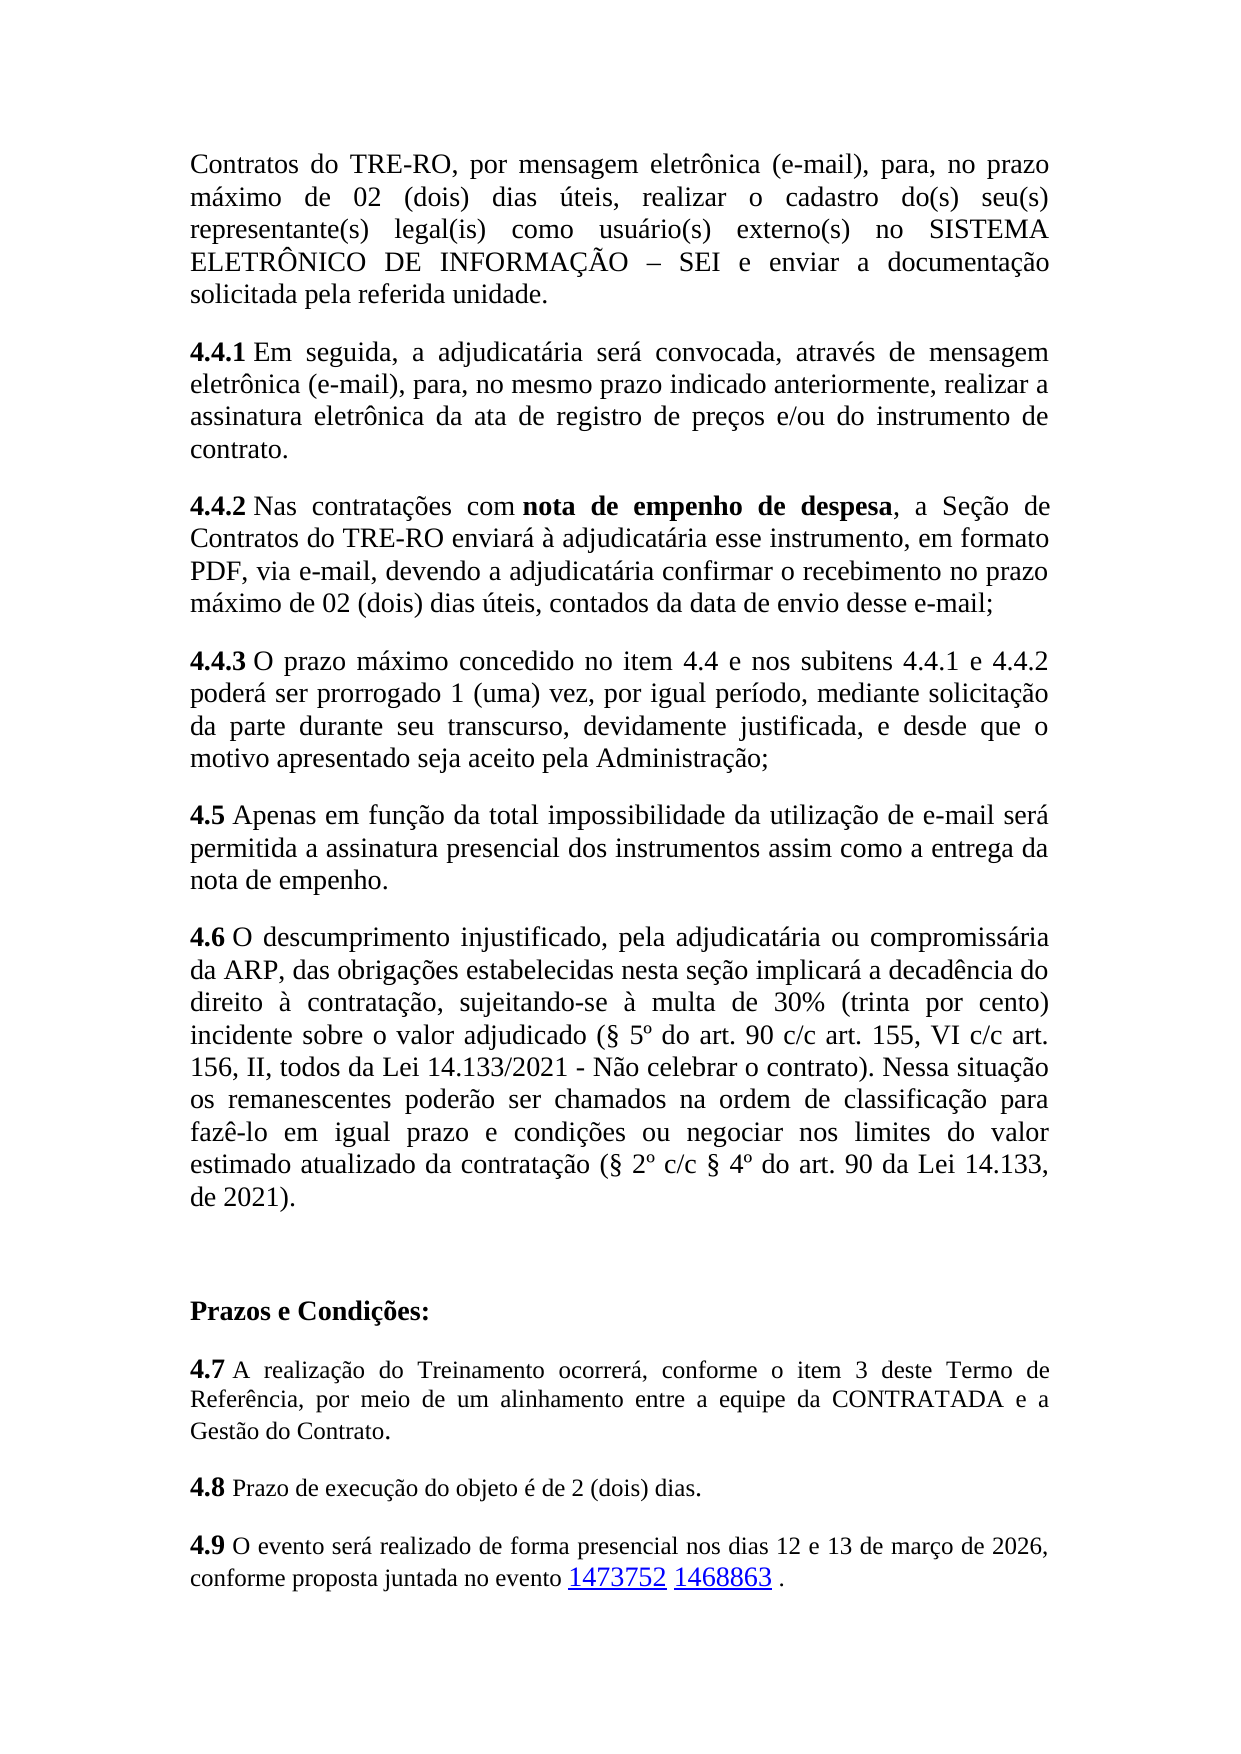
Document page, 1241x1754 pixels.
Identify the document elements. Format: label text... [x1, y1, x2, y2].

text 4.7 A realização do Treinamento ocorrerá, conforme o item 3 deste Termo de Referência, por meio de um alinhamento entre a equipe da CONTRATADA e a Gestão do Contrato. [190, 1352, 1051, 1445]
text 4.5 Apenas em função da total impossibilidade da utilização de e-mail será permitida a assinatura presencial dos instrumentos assim como a entrega da nota de empenho. [190, 798, 1051, 896]
text 4.6 O descumprimento injustificado, pela adjudicatária ou compromissária da ARP, das obrigações estabelecidas nesta seção implicará a decadência do direito à contratação, sujeitando-se à multa de 30% (trinta por cento) incidente sobre o valor adjudicado (§ 5º do art. 90 c/c art. 155, VI c/c art. 156, II, todos da Lei 14.133/2021 - Não celebrar o contrato). Nessa situação os remanescentes poderão ser chamados na ordem de classificação para fazê-lo em igual prazo e condições ou negociar nos limites do valor estimado atualizado da contratação (§ 2º c/c § 4º do art. 90 da Lei 14.133, de 2021). [190, 921, 1051, 1212]
text 4.4.3 O prazo máximo concedido no item 4.4 e nos subitens 4.4.1 e 4.4.2 poderá ser prorrogado 1 (uma) vez, por igual período, mediante solicitação da parte durante seu transcurso, devidamente justificada, e desde que o motivo apresentado seja aceito pela Administração; [190, 644, 1051, 773]
text 4.4.2 Nas contratações com nota de empenho de despesa, a Seção de Contratos do TRE-RO enviará à adjudicatária esse instrumento, em formato PDF, via e-mail, devendo a adjudicatária confirmar o recebimento no prazo máximo de 02 (dois) dias úteis, contados da data de envio desse e-mail; [190, 489, 1051, 619]
text Prazos e Condições: [190, 1294, 1051, 1327]
text Contratos do TRE-RO, por mensagem eletrônica (e-mail), para, no prazo máximo de 02 (dois) dias úteis, realizar o cadastro do(s) seu(s) representante(s) legal(is) como usuário(s) externo(s) no SISTEMA ELETRÔNICO DE INFORMAÇÃO – SEI e enviar a documentação solicitada pela referida unidade. [190, 148, 1051, 309]
text 4.9 O evento será realizado de forma presencial nos dias 12 e 13 de março de 2026, conforme proposta juntada no evento 1473752 1468863 . [190, 1528, 1051, 1593]
text 4.8 Prazo de execução do objeto é de 2 (dois) dias. [190, 1470, 1051, 1503]
text 4.4.1 Em seguida, a adjudicatária será convocada, através de mensagem eletrônica (e-mail), para, no mesmo prazo indicado anteriormente, realizar a assinatura eletrônica da ata de registro de preços e/ou do instrumento de contrato. [190, 334, 1051, 464]
